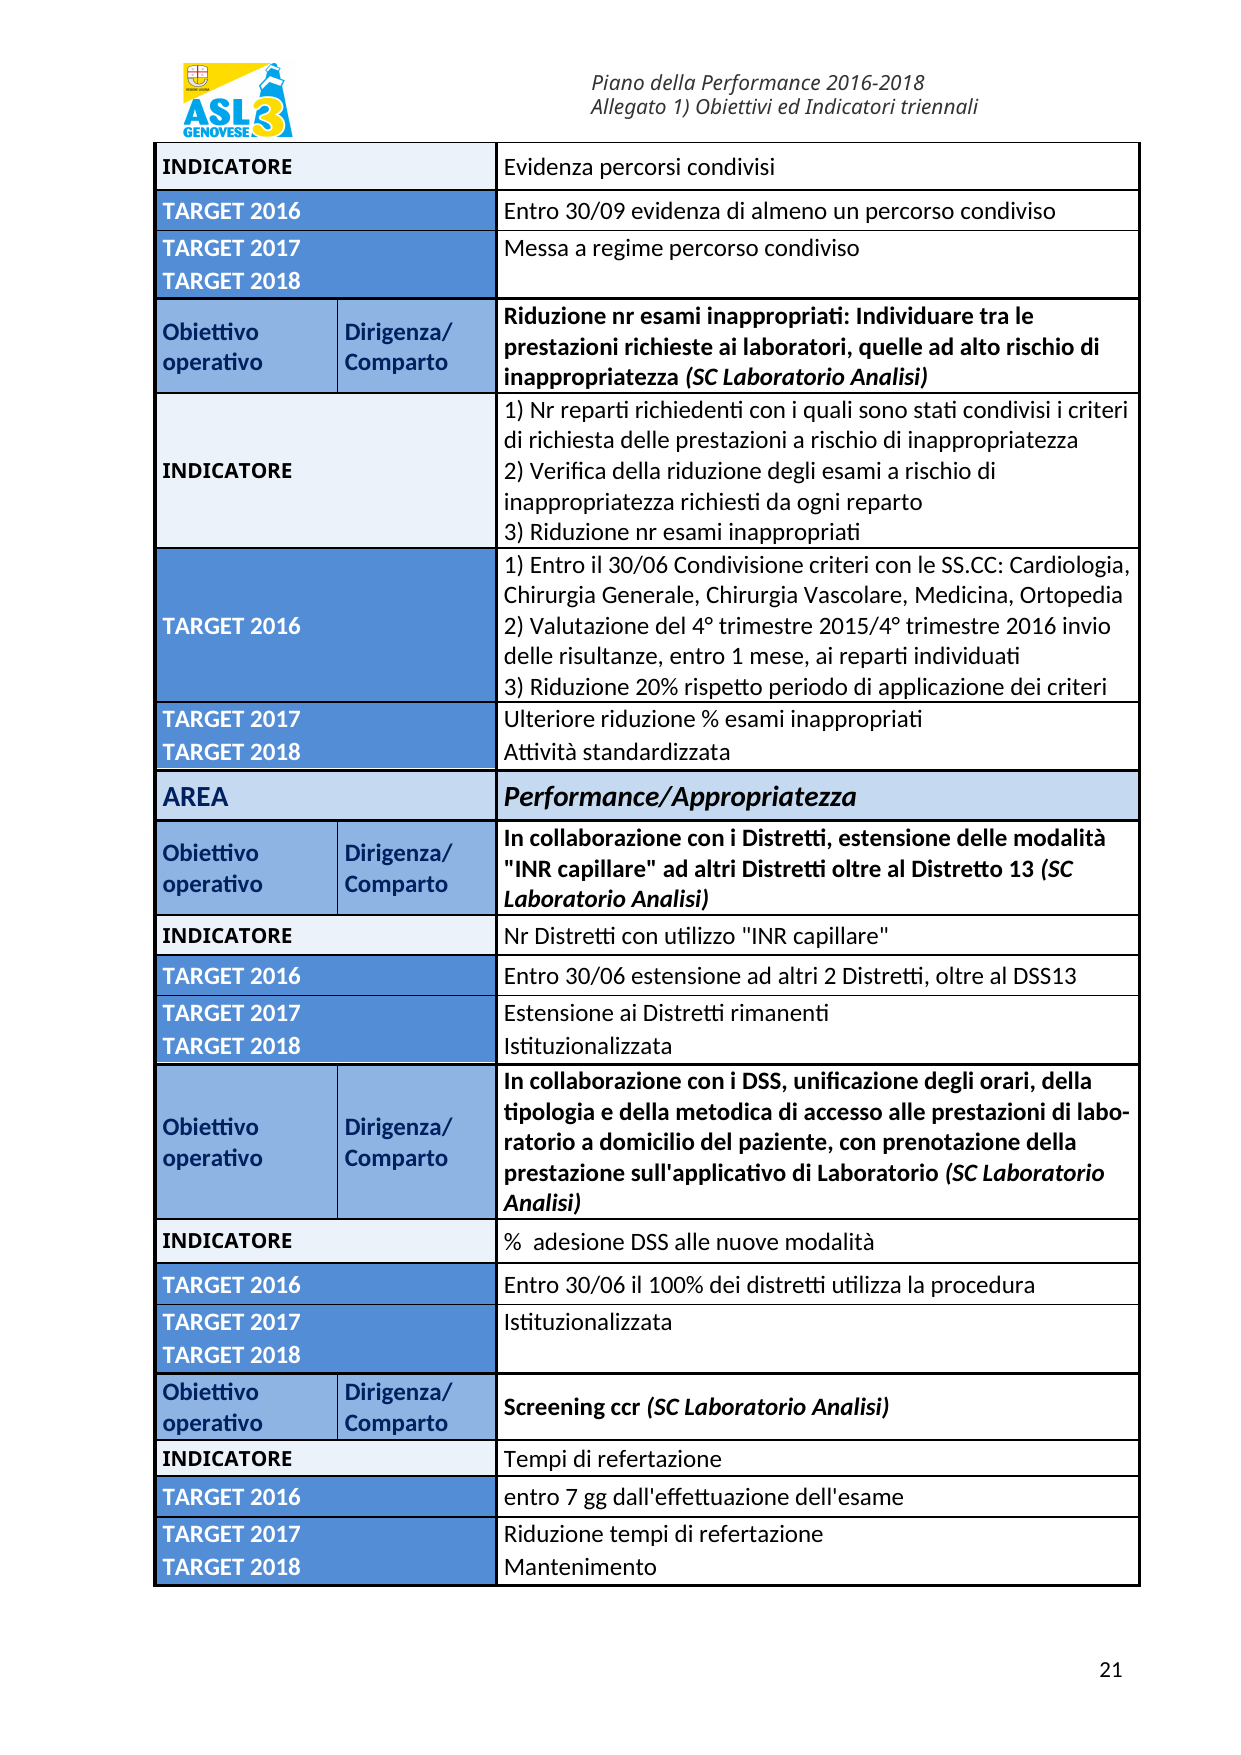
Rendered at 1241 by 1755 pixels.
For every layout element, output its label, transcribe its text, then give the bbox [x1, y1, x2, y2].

table_cell Obiettivo operativo [157, 1375, 337, 1439]
table_cell [337, 263, 495, 297]
table_cell [337, 1518, 495, 1549]
table_cell Messa a regime percorso condiviso [498, 231, 1138, 263]
table_cell Evidenza percorsi condivisi [498, 143, 1138, 189]
table_cell [337, 996, 495, 1028]
table_cell Riduzione tempi di refertazione [498, 1518, 1138, 1549]
table_cell Attività standardizzata [498, 734, 1138, 768]
table_cell TARGET 2016 [157, 191, 337, 230]
table_cell Obiettivo operativo [157, 300, 337, 392]
table_cell TARGET 2018 [157, 1549, 337, 1584]
table_cell [337, 956, 495, 995]
table_cell Screening ccr (SC Laboratorio Analisi) [498, 1375, 1138, 1439]
table_cell entro 7 gg dall'effettuazione dell'esame [498, 1477, 1138, 1516]
table_cell INDICATORE [157, 916, 495, 954]
table_cell INDICATORE [157, 143, 495, 189]
table_cell Dirigenza/ Comparto [338, 822, 495, 914]
table_cell Ulteriore riduzione % esami inappropriati [498, 703, 1138, 734]
table_cell TARGET 2017 [157, 231, 337, 263]
table_cell % adesione DSS alle nuove modalità [498, 1220, 1138, 1262]
table_cell Riduzione nr esami inappropriati: Individuare tra le prestazioni richieste ai laboratori, quelle ad alto rischio di inappropriatezza (SC Laboratorio Analisi) [498, 300, 1138, 392]
table_cell Dirigenza/ Comparto [338, 300, 495, 392]
table_cell [337, 549, 495, 701]
table_cell Entro 30/06 estensione ad altri 2 Distretti, oltre al DSS13 [498, 956, 1138, 995]
table_cell [337, 1549, 495, 1584]
table_cell In collaborazione con i DSS, unificazione degli orari, della tipologia e della metodica di accesso alle prestazioni di labo-ratorio a domicilio del paziente, con prenotazione della prestazione sull'applicativo di Laboratorio (SC Laboratorio Analisi) [498, 1066, 1138, 1218]
table_cell TARGET 2018 [157, 263, 337, 297]
table_cell [337, 703, 495, 734]
table_cell [337, 1477, 495, 1516]
table_cell Tempi di refertazione [498, 1441, 1138, 1475]
table_cell [337, 1264, 495, 1304]
table_cell Obiettivo operativo [157, 1066, 337, 1218]
table_cell TARGET 2017 [157, 996, 337, 1028]
table_cell 1) Nr reparti richiedenti con i quali sono stati condivisi i criteri di richiesta delle prestazioni a rischio di inappropriatezza 2) Verifica della riduzione degli esami a rischio di inappropriatezza richiesti da ogni reparto 3) Riduzione nr esami inappropriati [498, 394, 1138, 547]
table_cell TARGET 2017 [157, 1305, 337, 1337]
table_cell [337, 1028, 495, 1062]
table_cell TARGET 2016 [157, 1477, 337, 1516]
table_cell [337, 231, 495, 263]
table_cell TARGET 2017 [157, 1518, 337, 1549]
table_cell INDICATORE [157, 394, 495, 547]
table_cell Performance/Appropriatezza [498, 772, 1138, 819]
table_cell TARGET 2018 [157, 1337, 337, 1372]
table_cell INDICATORE [157, 1220, 495, 1262]
table_cell 1) Entro il 30/06 Condivisione criteri con le SS.CC: Cardiologia, Chirurgia Generale, Chirurgia Vascolare, Medicina, Ortopedia 2) Valutazione del 4° trimestre 2015/4° trimestre 2016 invio delle risultanze, entro 1 mese, ai reparti individuati 3) Riduzione 20% rispetto periodo di applicazione dei criteri [498, 549, 1138, 701]
table_cell TARGET 2016 [157, 956, 337, 995]
table_cell Entro 30/09 evidenza di almeno un percorso condiviso [498, 191, 1138, 230]
table_cell Mantenimento [498, 1549, 1138, 1584]
table_cell INDICATORE [157, 1441, 495, 1475]
table_cell Istituzionalizzata [498, 1305, 1138, 1337]
table_cell TARGET 2018 [157, 1028, 337, 1062]
table_cell Dirigenza/ Comparto [338, 1066, 495, 1218]
table_cell [498, 263, 1138, 297]
table_cell Istituzionalizzata [498, 1028, 1138, 1062]
table_cell Dirigenza/ Comparto [338, 1375, 495, 1439]
table_cell Estensione ai Distretti rimanenti [498, 996, 1138, 1028]
table_cell [498, 1337, 1138, 1372]
table_cell [337, 1305, 495, 1337]
table_cell Nr Distretti con utilizzo "INR capillare" [498, 916, 1138, 954]
table_cell [337, 191, 495, 230]
table_cell TARGET 2016 [157, 1264, 337, 1304]
table_cell Entro 30/06 il 100% dei distretti utilizza la procedura [498, 1264, 1138, 1304]
table_cell TARGET 2017 [157, 703, 337, 734]
table_cell [337, 1337, 495, 1372]
table_cell [337, 734, 495, 768]
table_cell In collaborazione con i Distretti, estensione delle modalità "INR capillare" ad altri Distretti oltre al Distretto 13 (SC Laboratorio Analisi) [498, 822, 1138, 914]
table_cell TARGET 2016 [157, 549, 337, 701]
table_cell Obiettivo operativo [157, 822, 337, 914]
table_cell AREA [157, 772, 495, 819]
table_cell TARGET 2018 [157, 734, 337, 768]
